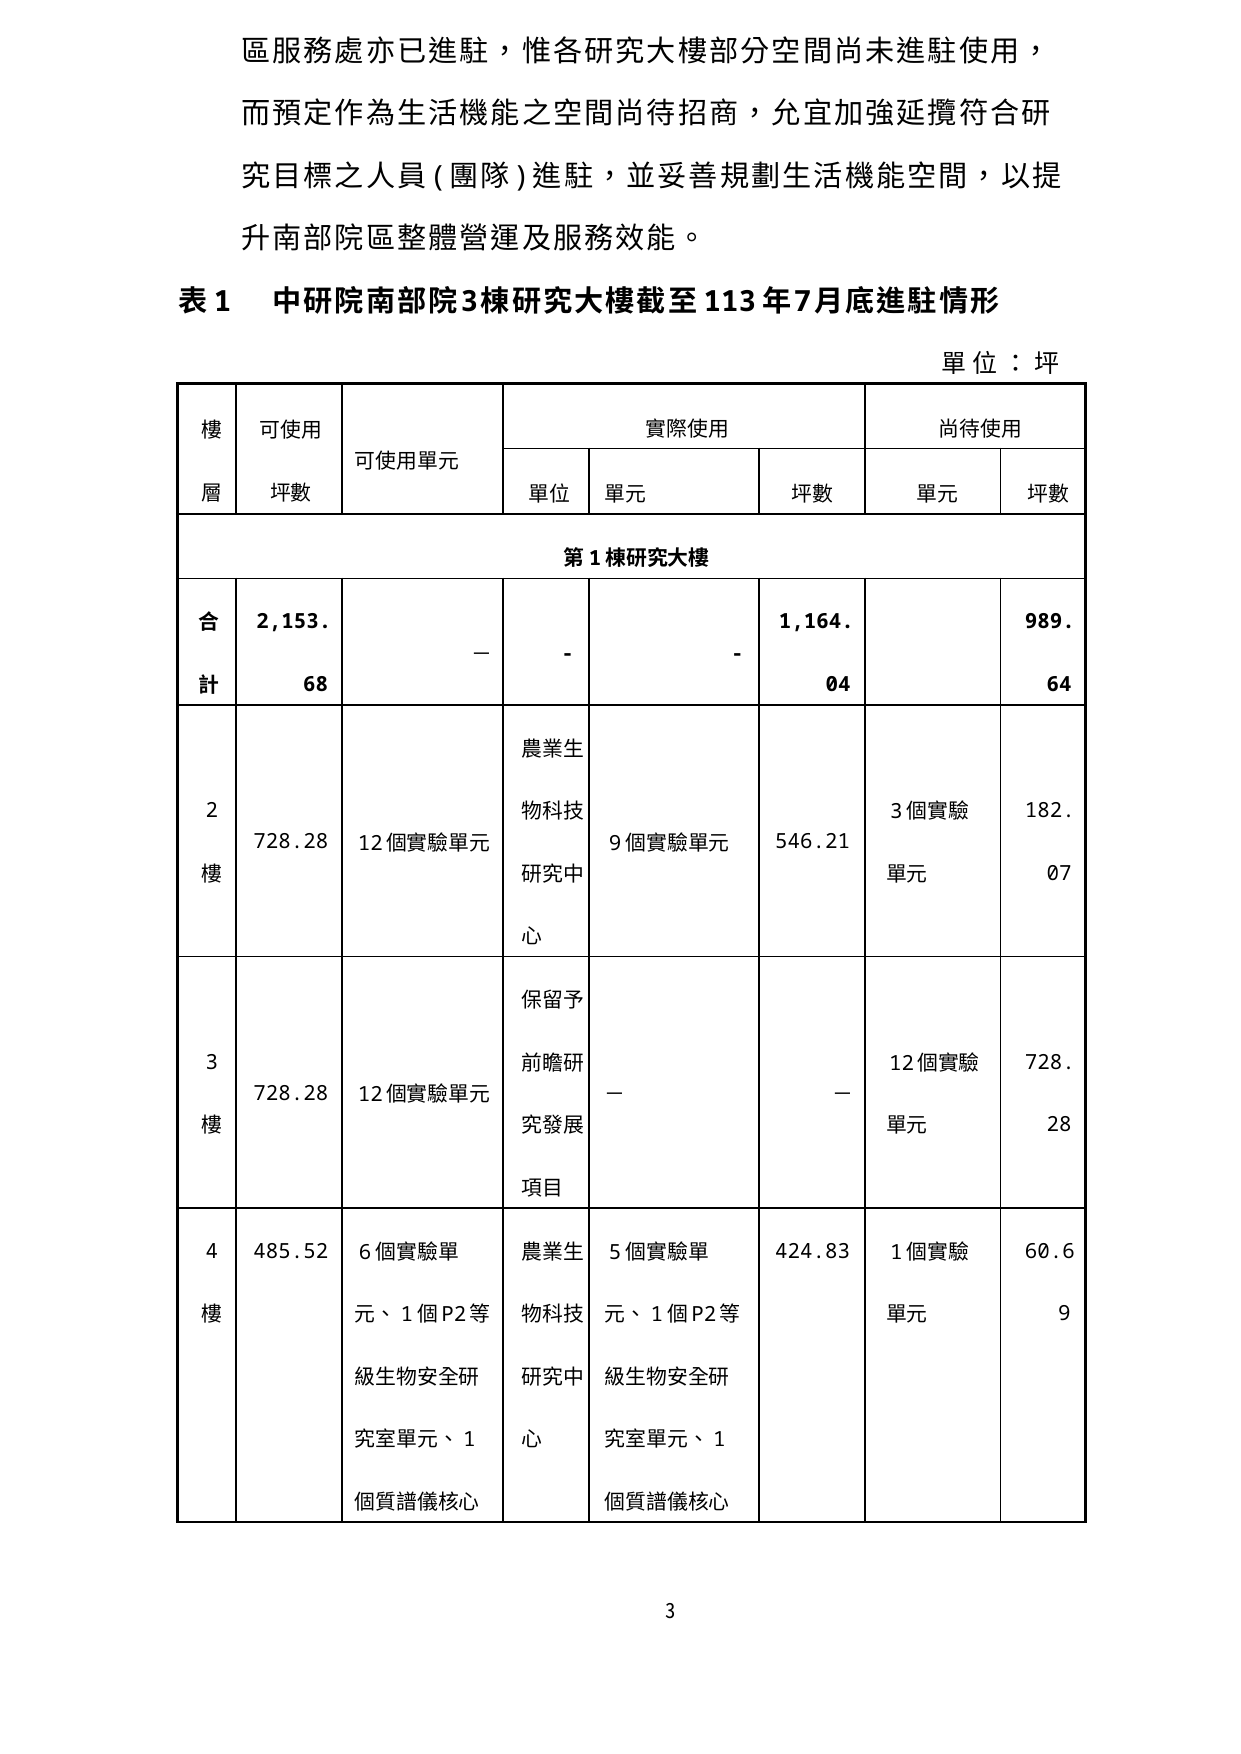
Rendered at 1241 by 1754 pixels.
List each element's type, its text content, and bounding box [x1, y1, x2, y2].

table_cell 12個實驗單元 [343, 706, 502, 956]
table_cell 12個實驗單元 [343, 957, 502, 1207]
table_header 實際使用 [504, 385, 864, 448]
table_cell 12個實驗單元 [866, 957, 1000, 1207]
text 表1 中研院南部院3棟研究大樓截至113年7月底進駐情形 [177, 257, 1063, 319]
text 區服務處亦已進駐，惟各研究大樓部分空間尚未進駐使用，而預定作為生活機能之空間尚待招商，允宜加強延攬符合研究目標之人員(團隊)進駐，並妥善規劃生活機能空間，以提升南部院區整體營運及服務效能。 [236, 7, 1063, 257]
text 單位：坪 [177, 319, 1063, 382]
table_cell － [590, 957, 758, 1207]
table_cell 單元 [866, 449, 1000, 513]
table_cell 182.07 [1001, 706, 1084, 956]
table_header 樓層 [179, 385, 235, 513]
table_cell 728.28 [1001, 957, 1084, 1207]
table_cell － [343, 579, 502, 704]
table_cell - [504, 579, 588, 704]
table_cell 1,164.04 [760, 579, 864, 704]
table_cell 農業生物科技研究中心 [504, 706, 588, 956]
table_header 尚待使用 [866, 385, 1084, 448]
table_cell 農業生物科技研究中心 [504, 1209, 588, 1521]
table_cell 989.64 [1001, 579, 1084, 704]
table_cell 坪數 [1001, 449, 1084, 513]
table_cell 6個實驗單元、1個P2等級生物安全研究室單元、1個質譜儀核心 [343, 1209, 502, 1521]
table_cell 2樓 [179, 706, 235, 956]
table_header 可使用單元 [343, 385, 502, 513]
table_cell - [590, 579, 758, 704]
table_header 可使用坪數 [237, 385, 341, 513]
table_cell 單元 [590, 449, 758, 513]
table_cell 728.28 [237, 957, 341, 1207]
table_cell 第1棟研究大樓 [179, 515, 1084, 577]
table_cell 424.83 [760, 1209, 864, 1521]
table_cell － [760, 957, 864, 1207]
table_cell 保留予前瞻研究發展項目 [504, 957, 588, 1207]
table_cell 坪數 [760, 449, 864, 513]
table_cell 60.69 [1001, 1209, 1084, 1521]
table_cell 合計 [179, 579, 235, 704]
table_cell 5個實驗單元、1個P2等級生物安全研究室單元、1個質譜儀核心 [590, 1209, 758, 1521]
table_cell 9個實驗單元 [590, 706, 758, 956]
table_cell 546.21 [760, 706, 864, 956]
table_cell 單位 [504, 449, 588, 513]
table_cell 3個實驗單元 [866, 706, 1000, 956]
table_cell 4樓 [179, 1209, 235, 1521]
table_cell 2,153.68 [237, 579, 341, 704]
table_cell 3樓 [179, 957, 235, 1207]
table_cell [866, 579, 1000, 704]
table_cell 1個實驗單元 [866, 1209, 1000, 1521]
table_cell 485.52 [237, 1209, 341, 1521]
table_cell 728.28 [237, 706, 341, 956]
